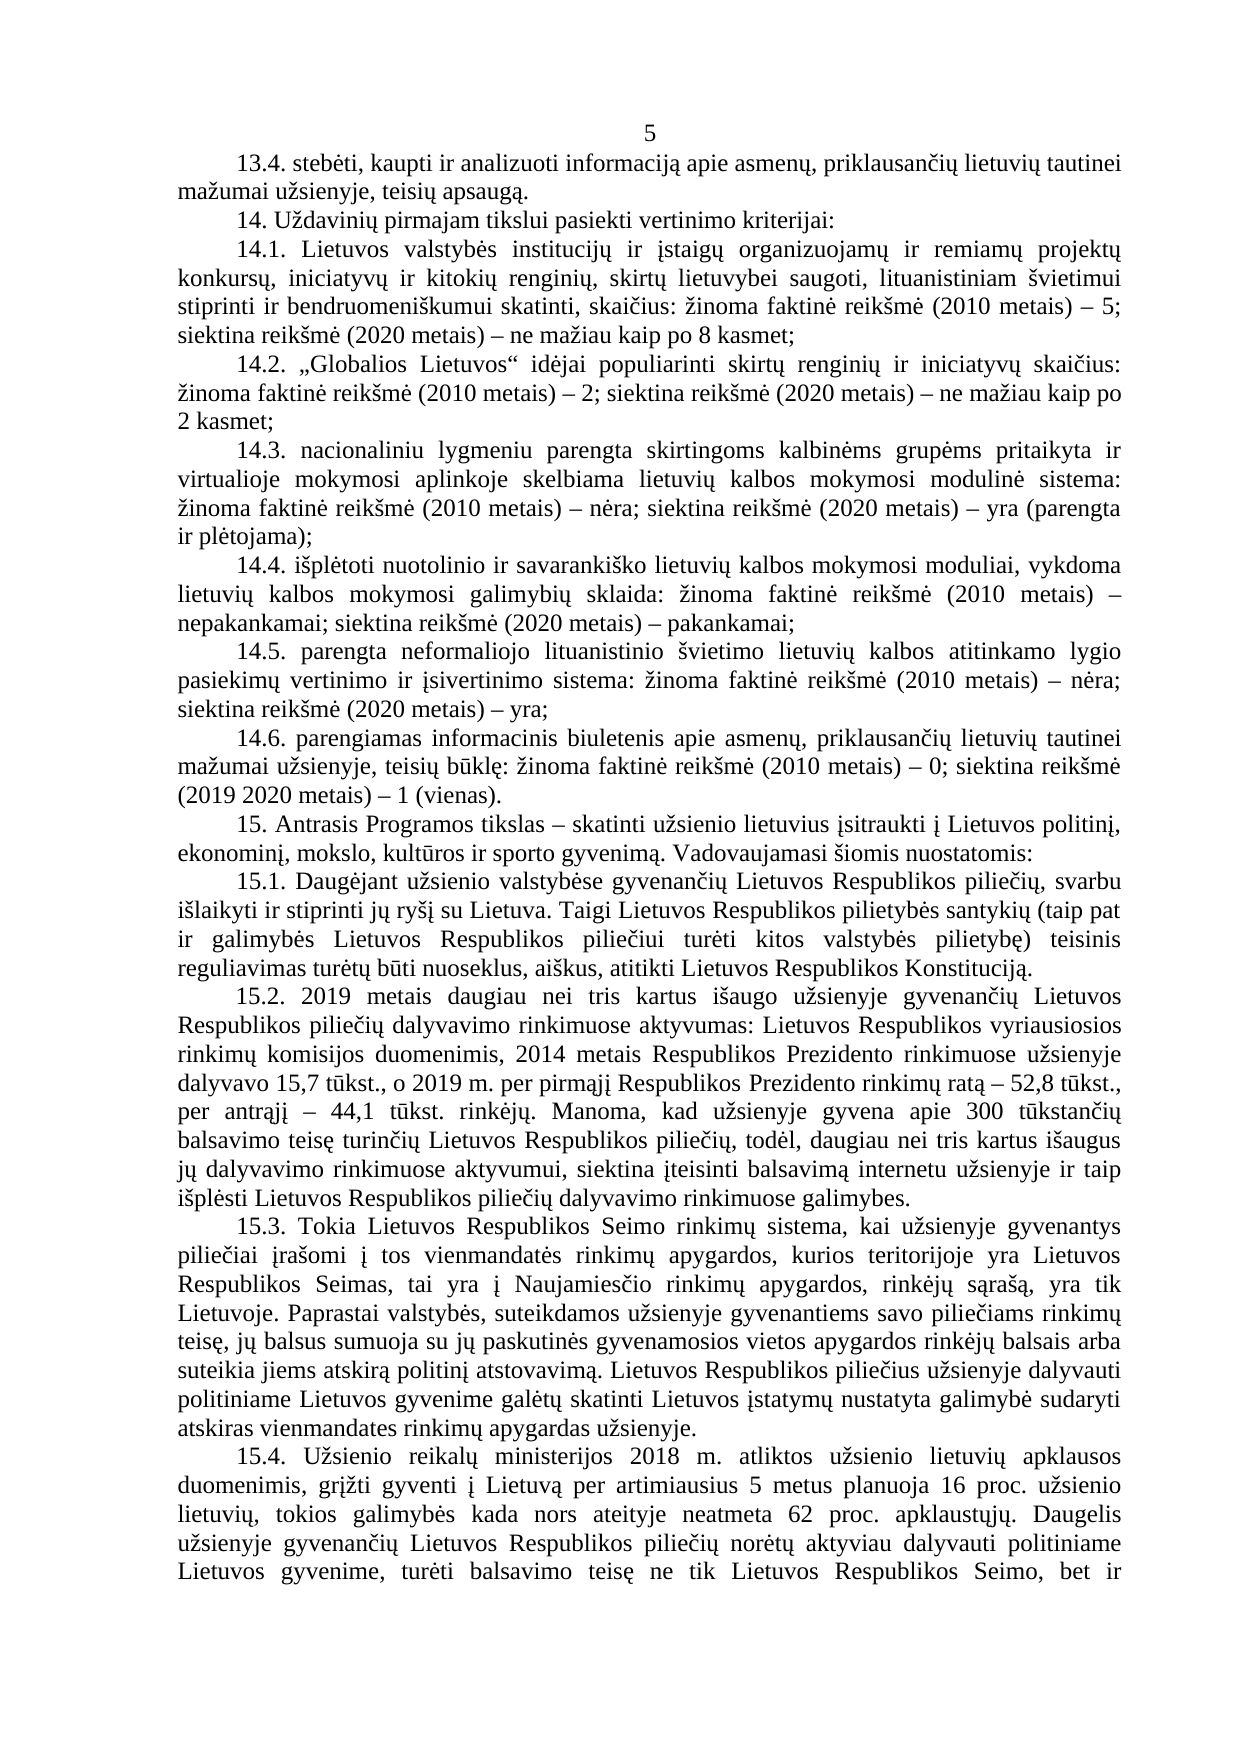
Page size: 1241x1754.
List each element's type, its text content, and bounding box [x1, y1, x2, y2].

text 14.2. „Globalios Lietuvos“ idėjai populiarinti skirtų renginių ir iniciatyvų skaičius: žinoma faktinė reikšmė (2010 metais) – 2; siektina reikšmė (2020 metais) – ne mažiau kaip po 2 kasmet; [177, 349, 1122, 435]
text 15.2. 2019 metais daugiau nei tris kartus išaugo užsienyje gyvenančių Lietuvos Respublikos piliečių dalyvavimo rinkimuose aktyvumas: Lietuvos Respublikos vyriausiosios rinkimų komisijos duomenimis, 2014 metais Respublikos Prezidento rinkimuose užsienyje dalyvavo 15,7 tūkst., o 2019 m. per pirmąjį Respublikos Prezidento rinkimų ratą – 52,8 tūkst., per antrąjį – 44,1 tūkst. rinkėjų. Manoma, kad užsienyje gyvena apie 300 tūkstančių balsavimo teisę turinčių Lietuvos Respublikos piliečių, todėl, daugiau nei tris kartus išaugus jų dalyvavimo rinkimuose aktyvumui, siektina įteisinti balsavimą internetu užsienyje ir taip išplėsti Lietuvos Respublikos piliečių dalyvavimo rinkimuose galimybes. [177, 981, 1122, 1211]
text 15. Antrasis Programos tikslas – skatinti užsienio lietuvius įsitraukti į Lietuvos politinį, ekonominį, mokslo, kultūros ir sporto gyvenimą. Vadovaujamasi šiomis nuostatomis: [177, 809, 1122, 866]
text 14.6. parengiamas informacinis biuletenis apie asmenų, priklausančių lietuvių tautinei mažumai užsienyje, teisių būklę: žinoma faktinė reikšmė (2010 metais) – 0; siektina reikšmė (2019 2020 metais) – 1 (vienas). [177, 723, 1122, 809]
text 13.4. stebėti, kaupti ir analizuoti informaciją apie asmenų, priklausančių lietuvių tautinei mažumai užsienyje, teisių apsaugą. [177, 148, 1122, 205]
text 15.3. Tokia Lietuvos Respublikos Seimo rinkimų sistema, kai užsienyje gyvenantys piliečiai įrašomi į tos vienmandatės rinkimų apygardos, kurios teritorijoje yra Lietuvos Respublikos Seimas, tai yra į Naujamiesčio rinkimų apygardos, rinkėjų sąrašą, yra tik Lietuvoje. Paprastai valstybės, suteikdamos užsienyje gyvenantiems savo piliečiams rinkimų teisę, jų balsus sumuoja su jų paskutinės gyvenamosios vietos apygardos rinkėjų balsais arba suteikia jiems atskirą politinį atstovavimą. Lietuvos Respublikos piliečius užsienyje dalyvauti politiniame Lietuvos gyvenime galėtų skatinti Lietuvos įstatymų nustatyta galimybė sudaryti atskiras vienmandates rinkimų apygardas užsienyje. [177, 1211, 1122, 1441]
text 15.4. Užsienio reikalų ministerijos 2018 m. atliktos užsienio lietuvių apklausos duomenimis, grįžti gyventi į Lietuvą per artimiausius 5 metus planuoja 16 proc. užsienio lietuvių, tokios galimybės kada nors ateityje neatmeta 62 proc. apklaustųjų. Daugelis užsienyje gyvenančių Lietuvos Respublikos piliečių norėtų aktyviau dalyvauti politiniame Lietuvos gyvenime, turėti balsavimo teisę ne tik Lietuvos Respublikos Seimo, bet ir [177, 1441, 1122, 1585]
text 14.4. išplėtoti nuotolinio ir savarankiško lietuvių kalbos mokymosi moduliai, vykdoma lietuvių kalbos mokymosi galimybių sklaida: žinoma faktinė reikšmė (2010 metais) – nepakankamai; siektina reikšmė (2020 metais) – pakankamai; [177, 550, 1122, 636]
text 14.1. Lietuvos valstybės institucijų ir įstaigų organizuojamų ir remiamų projektų konkursų, iniciatyvų ir kitokių renginių, skirtų lietuvybei saugoti, lituanistiniam švietimui stiprinti ir bendruomeniškumui skatinti, skaičius: žinoma faktinė reikšmė (2010 metais) – 5; siektina reikšmė (2020 metais) – ne mažiau kaip po 8 kasmet; [177, 234, 1122, 349]
text 14.5. parengta neformaliojo lituanistinio švietimo lietuvių kalbos atitinkamo lygio pasiekimų vertinimo ir įsivertinimo sistema: žinoma faktinė reikšmė (2010 metais) – nėra; siektina reikšmė (2020 metais) – yra; [177, 636, 1122, 723]
text 15.1. Daugėjant užsienio valstybėse gyvenančių Lietuvos Respublikos piliečių, svarbu išlaikyti ir stiprinti jų ryšį su Lietuva. Taigi Lietuvos Respublikos pilietybės santykių (taip pat ir galimybės Lietuvos Respublikos piliečiui turėti kitos valstybės pilietybę) teisinis reguliavimas turėtų būti nuoseklus, aiškus, atitikti Lietuvos Respublikos Konstituciją. [177, 866, 1122, 981]
text 14.3. nacionaliniu lygmeniu parengta skirtingoms kalbinėms grupėms pritaikyta ir virtualioje mokymosi aplinkoje skelbiama lietuvių kalbos mokymosi modulinė sistema: žinoma faktinė reikšmė (2010 metais) – nėra; siektina reikšmė (2020 metais) – yra (parengta ir plėtojama); [177, 435, 1122, 550]
text 14. Uždavinių pirmajam tikslui pasiekti vertinimo kriterijai: [177, 205, 1122, 234]
